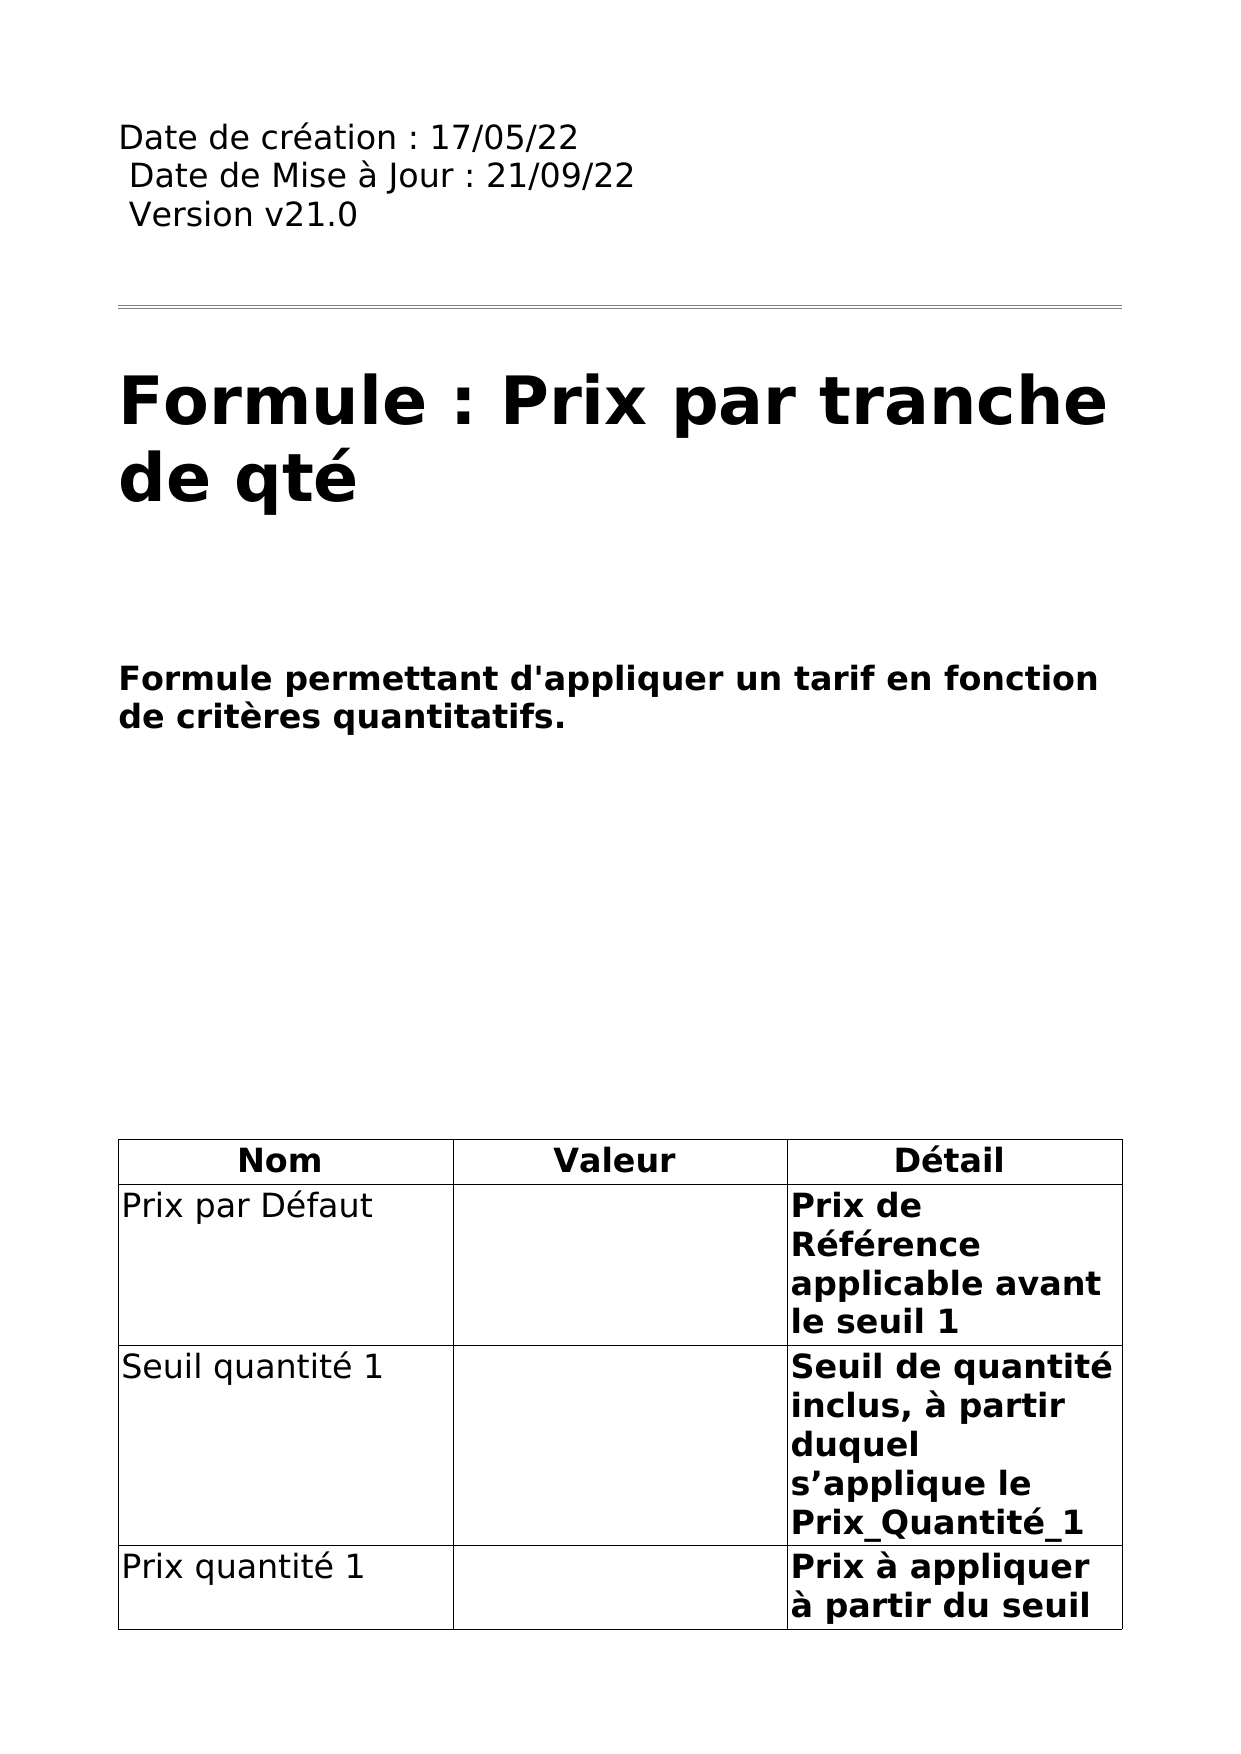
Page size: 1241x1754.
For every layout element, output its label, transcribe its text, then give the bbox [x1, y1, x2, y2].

table_cell Seuil de quantité inclus, à partir duquel s’applique le Prix_Quantité_1 [788, 1346, 1122, 1545]
table_cell [454, 1346, 787, 1545]
table_cell Prix quantité 1 [119, 1546, 453, 1629]
table_cell [454, 1546, 787, 1629]
table_header Valeur [454, 1140, 787, 1183]
table_header Nom [119, 1140, 453, 1183]
subtitle Formule : Prix par tranche de qté [118, 362, 1122, 517]
table_cell Seuil quantité 1 [119, 1346, 453, 1545]
table_cell Prix de Référence applicable avant le seuil 1 [788, 1185, 1122, 1345]
table_cell Prix par Défaut [119, 1185, 453, 1345]
table_cell [454, 1185, 787, 1345]
text Date de création : 17/05/22 Date de Mise à Jour : 21/09/22 Version v21.0 [118, 118, 1122, 273]
table_header Détail [788, 1140, 1122, 1183]
text Formule permettant d'appliquer un tarif en fonction de critères quantitatifs. [118, 659, 1122, 776]
table_cell Prix à appliquer à partir du seuil [788, 1546, 1122, 1629]
